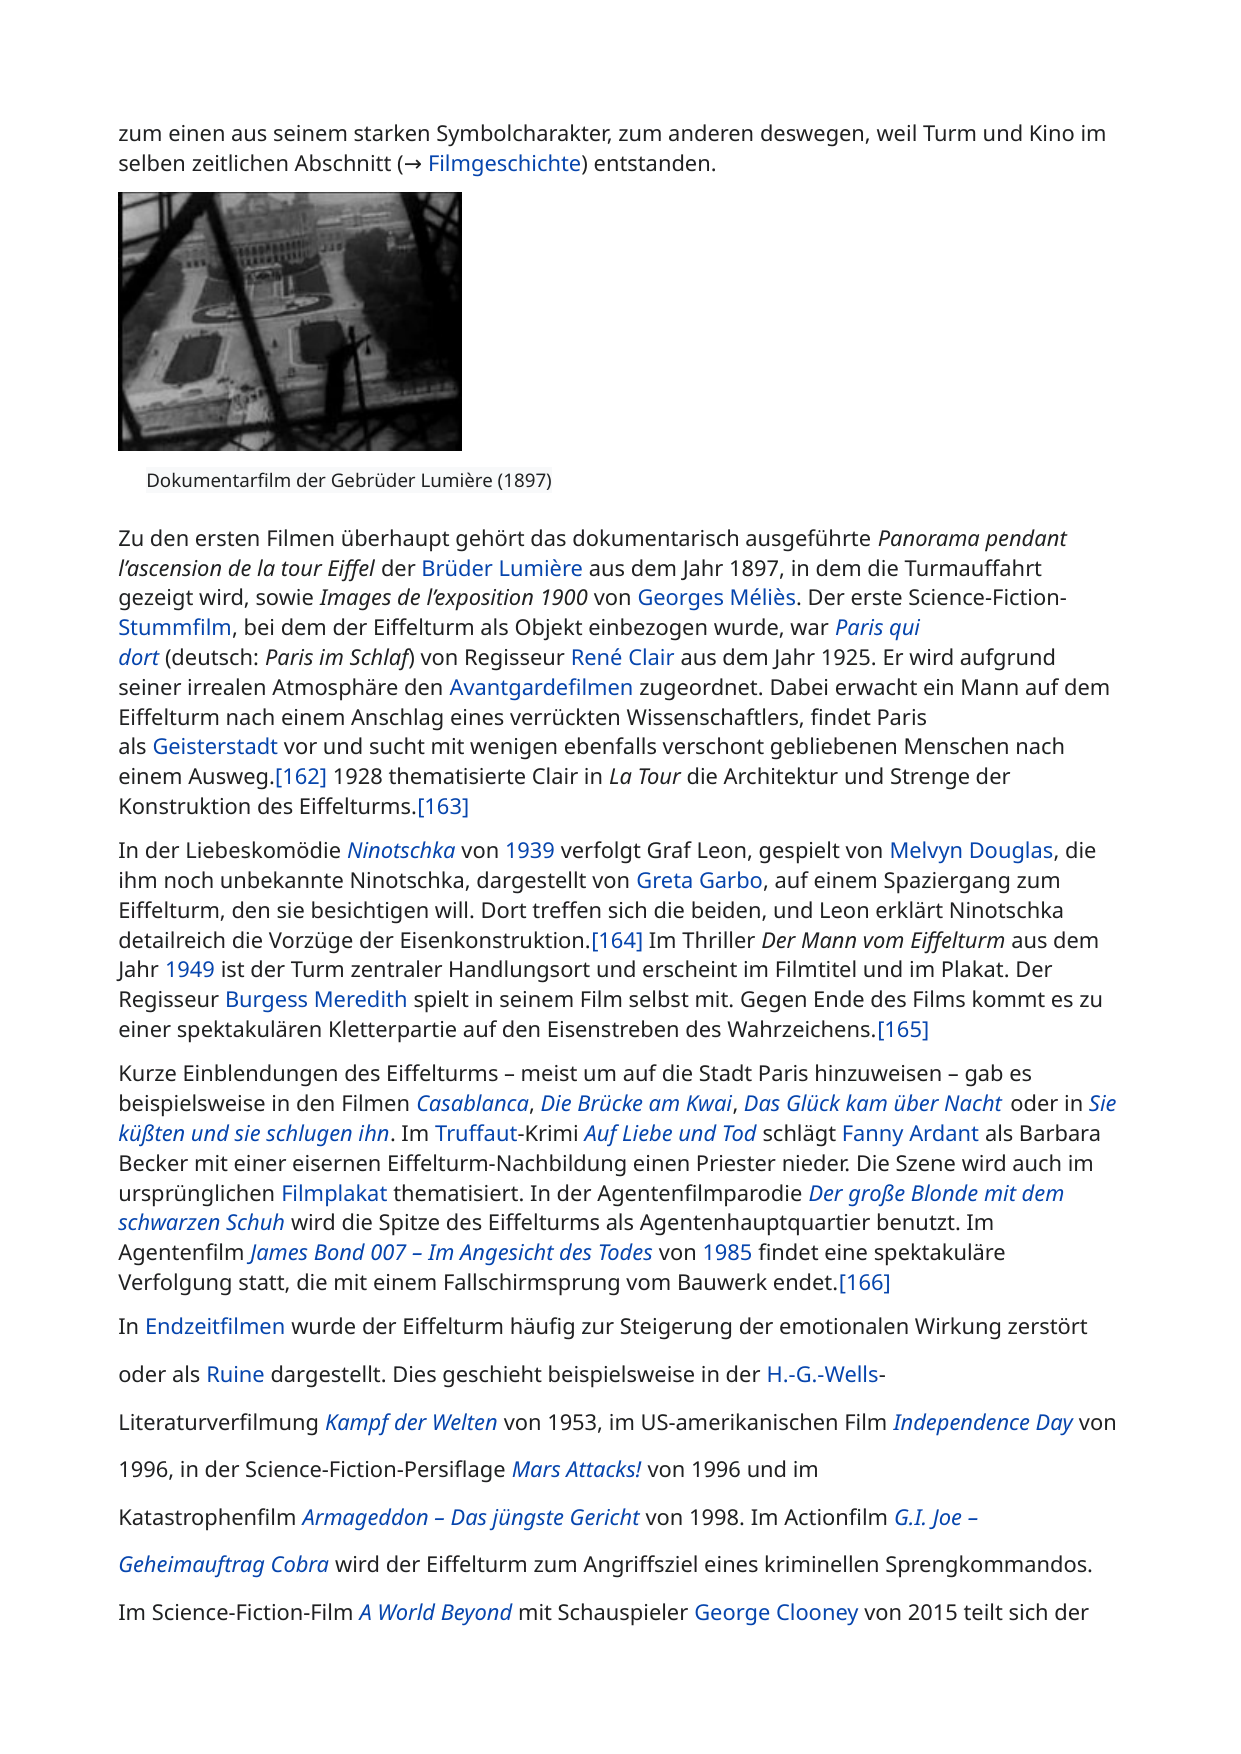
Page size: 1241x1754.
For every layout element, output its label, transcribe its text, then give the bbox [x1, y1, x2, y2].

text In der Liebeskomödie Ninotschka von 1939 verfolgt Graf Leon, gespielt von Melvyn Douglas, die ihm noch unbekannte Ninotschka, dargestellt von Greta Garbo, auf einem Spaziergang zum Eiffelturm, den sie besichtigen will. Dort treffen sich die beiden, und Leon erklärt Ninotschka detailreich die Vorzüge der Eisenkonstruktion.[164] Im Thriller Der Mann vom Eiffelturm aus dem Jahr 1949 ist der Turm zentraler Handlungsort und erscheint im Filmtitel und im Plakat. Der Regisseur Burgess Meredith spielt in seinem Film selbst mit. Gegen Ende des Films kommt es zu einer spektakulären Kletterpartie auf den Eisenstreben des Wahrzeichens.[165] [118, 835, 1122, 1044]
text Kurze Einblendungen des Eiffelturms – meist um auf die Stadt Paris hinzuweisen – gab es beispielsweise in den Filmen Casablanca, Die Brücke am Kwai, Das Glück kam über Nacht oder in Sie küßten und sie schlugen ihn. Im Truffaut-Krimi Auf Liebe und Tod schlägt Fanny Ardant als Barbara Becker mit einer eisernen Eiffelturm-Nachbildung einen Priester nieder. Die Szene wird auch im ursprünglichen Filmplakat thematisiert. In der Agentenfilmparodie Der große Blonde mit dem schwarzen Schuh wird die Spitze des Eiffelturms als Agentenhauptquartier benutzt. Im Agentenfilm James Bond 007 – Im Angesicht des Todes von 1985 findet eine spektakuläre Verfolgung statt, die mit einem Fallschirmsprung vom Bauwerk endet.[166] [118, 1058, 1122, 1297]
text Dokumentarfilm der Gebrüder Lumière (1897) [123, 467, 1122, 493]
text zum einen aus seinem starken Symbolcharakter, zum anderen deswegen, weil Turm und Kino im selben zeitlichen Abschnitt (→ Filmgeschichte) entstanden. [118, 118, 1122, 178]
text Zu den ersten Filmen überhaupt gehört das dokumentarisch ausgeführte Panorama pendant l’ascension de la tour Eiffel der Brüder Lumière aus dem Jahr 1897, in dem die Turmauffahrt gezeigt wird, sowie Images de l’exposition 1900 von Georges Méliès. Der erste Science-Fiction-Stummfilm, bei dem der Eiffelturm als Objekt einbezogen wurde, war Paris qui dort (deutsch: Paris im Schlaf) von Regisseur René Clair aus dem Jahr 1925. Er wird aufgrund seiner irrealen Atmosphäre den Avantgardefilmen zugeordnet. Dabei erwacht ein Mann auf dem Eiffelturm nach einem Anschlag eines verrückten Wissenschaftlers, findet Paris als Geisterstadt vor und sucht mit wenigen ebenfalls verschont gebliebenen Menschen nach einem Ausweg.[162] 1928 thematisierte Clair in La Tour die Architektur und Strenge der Konstruktion des Eiffelturms.[163] [118, 523, 1122, 821]
text In Endzeitfilmen wurde der Eiffelturm häufig zur Steigerung der emotionalen Wirkung zerstört oder als Ruine dargestellt. Dies geschieht beispielsweise in der H.-G.-Wells-Literaturverfilmung Kampf der Welten von 1953, im US-amerikanischen Film Independence Day von 1996, in der Science-Fiction-Persiflage Mars Attacks! von 1996 und im Katastrophenfilm Armageddon – Das jüngste Gericht von 1998. Im Actionfilm G.I. Joe – Geheimauftrag Cobra wird der Eiffelturm zum Angriffsziel eines kriminellen Sprengkommandos. Im Science-Fiction-Film A World Beyond mit Schauspieler George Clooney von 2015 teilt sich der [118, 1311, 1122, 1627]
picture [118, 192, 462, 451]
